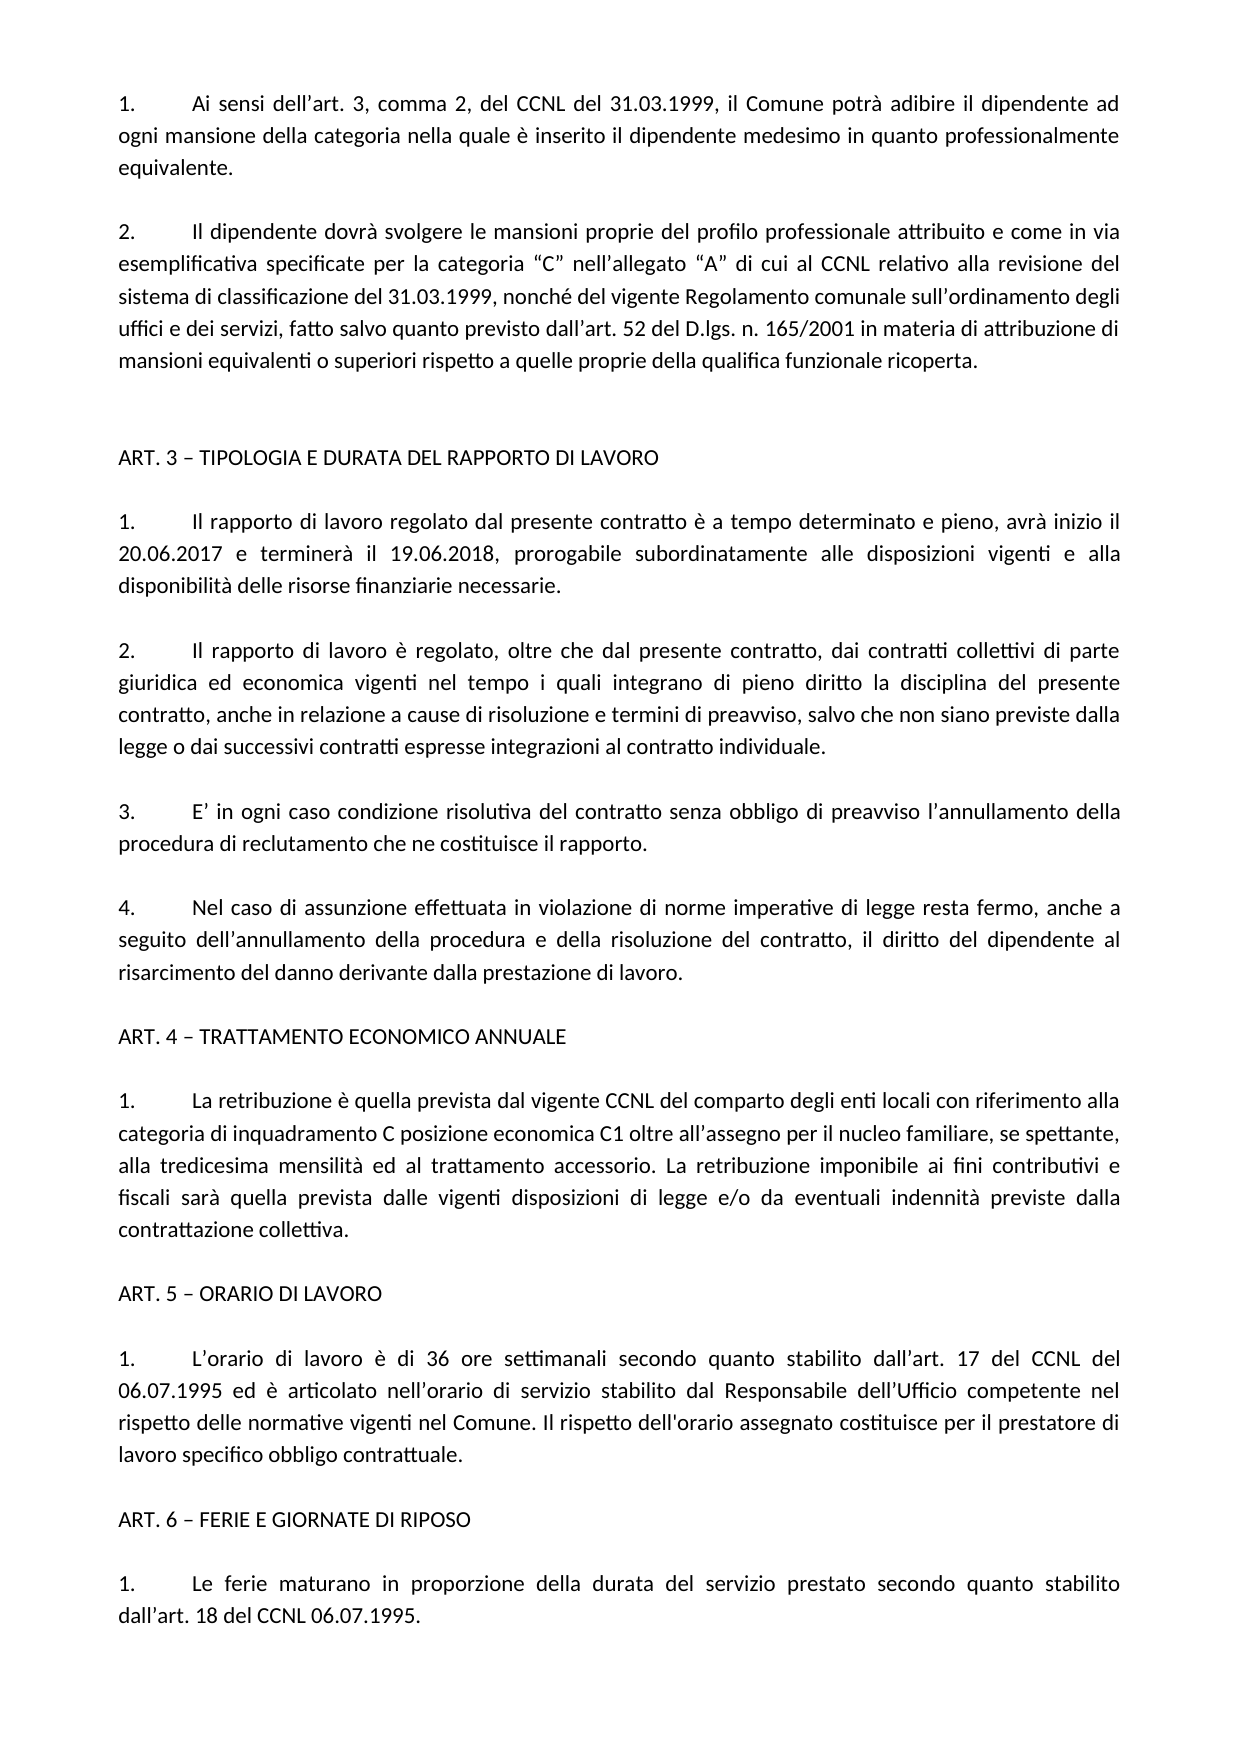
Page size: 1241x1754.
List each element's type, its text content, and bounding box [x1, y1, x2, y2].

text ART. 4 – TRATTAMENTO ECONOMICO ANNUALE [118, 1022, 1122, 1050]
text 2. Il rapporto di lavoro è regolato, oltre che dal presente contratto, dai contratti collettivi di parte giuridica ed economica vigenti nel tempo i quali integrano di pieno diritto la disciplina del presente contratto, anche in relazione a cause di risoluzione e termini di preavviso, salvo che non siano previste dalla legge o dai successivi contratti espresse integrazioni al contratto individuale. [118, 636, 1122, 760]
text 1. Il rapporto di lavoro regolato dal presente contratto è a tempo determinato e pieno, avrà inizio il 20.06.2017 e terminerà il 19.06.2018, prorogabile subordinatamente alle disposizioni vigenti e alla disponibilità delle risorse finanziarie necessarie. [118, 507, 1122, 599]
text 1. La retribuzione è quella prevista dal vigente CCNL del comparto degli enti locali con riferimento alla categoria di inquadramento C posizione economica C1 oltre all’assegno per il nucleo familiare, se spettante, alla tredicesima mensilità ed al trattamento accessorio. La retribuzione imponibile ai fini contributivi e fiscali sarà quella prevista dalle vigenti disposizioni di legge e/o da eventuali indennità previste dalla contrattazione collettiva. [118, 1086, 1122, 1243]
text 1. Ai sensi dell’art. 3, comma 2, del CCNL del 31.03.1999, il Comune potrà adibire il dipendente ad ogni mansione della categoria nella quale è inserito il dipendente medesimo in quanto professionalmente equivalente. [118, 89, 1122, 181]
text 4. Nel caso di assunzione effettuata in violazione di norme imperative di legge resta fermo, anche a seguito dell’annullamento della procedura e della risoluzione del contratto, il diritto del dipendente al risarcimento del danno derivante dalla prestazione di lavoro. [118, 893, 1122, 986]
text 2. Il dipendente dovrà svolgere le mansioni proprie del profilo professionale attribuito e come in via esemplificativa specificate per la categoria “C” nell’allegato “A” di cui al CCNL relativo alla revisione del sistema di classificazione del 31.03.1999, nonché del vigente Regolamento comunale sull’ordinamento degli uffici e dei servizi, fatto salvo quanto previsto dall’art. 52 del D.lgs. n. 165/2001 in materia di attribuzione di mansioni equivalenti o superiori rispetto a quelle proprie della qualifica funzionale ricoperta. [118, 217, 1122, 374]
text 1. L’orario di lavoro è di 36 ore settimanali secondo quanto stabilito dall’art. 17 del CCNL del 06.07.1995 ed è articolato nell’orario di servizio stabilito dal Responsabile dell’Ufficio competente nel rispetto delle normative vigenti nel Comune. Il rispetto dell'orario assegnato costituisce per il prestatore di lavoro specifico obbligo contrattuale. [118, 1344, 1122, 1468]
text 3. E’ in ogni caso condizione risolutiva del contratto senza obbligo di preavviso l’annullamento della procedura di reclutamento che ne costituisce il rapporto. [118, 797, 1122, 857]
text ART. 3 – TIPOLOGIA E DURATA DEL RAPPORTO DI LAVORO [118, 443, 1122, 471]
text 1. Le ferie maturano in proporzione della durata del servizio prestato secondo quanto stabilito dall’art. 18 del CCNL 06.07.1995. [118, 1569, 1122, 1629]
text ART. 5 – ORARIO DI LAVORO [118, 1279, 1122, 1308]
text ART. 6 – FERIE E GIORNATE DI RIPOSO [118, 1505, 1122, 1533]
